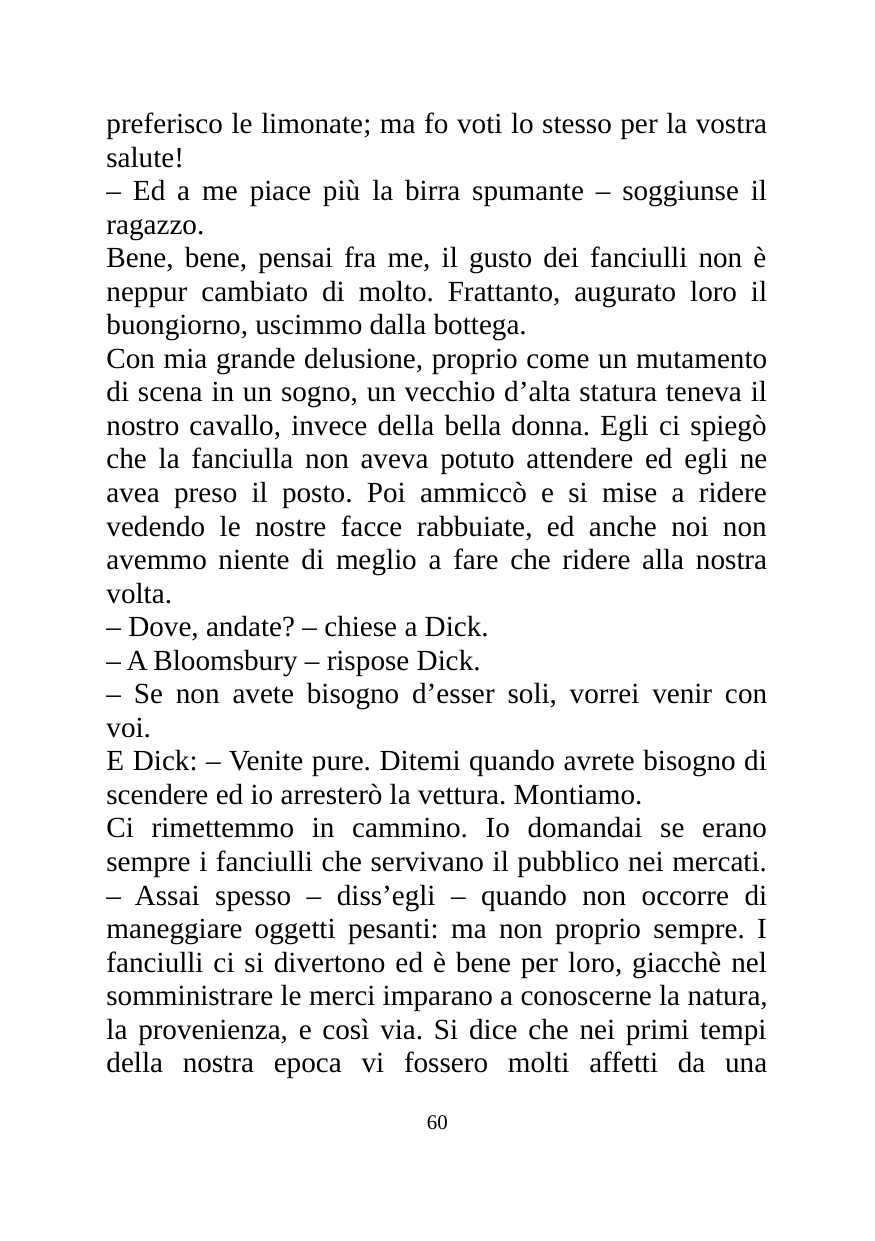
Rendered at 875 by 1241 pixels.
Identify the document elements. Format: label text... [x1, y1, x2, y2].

text Bene, bene, pensai fra me, il gusto dei fanciulli non è neppur cambiato di molto. Frattanto, augurato loro il buongiorno, uscimmo dalla bottega. [106, 240, 768, 341]
text – Se non avete bisogno d’esser soli, vorrei venir con voi. [106, 676, 768, 743]
text – A Bloomsbury – rispose Dick. [106, 643, 768, 676]
text Con mia grande delusione, proprio come un mutamento di scena in un sogno, un vecchio d’alta statura teneva il nostro cavallo, invece della bella donna. Egli ci spiegò che la fanciulla non aveva potuto attendere ed egli ne avea preso il posto. Poi ammiccò e si mise a ridere vedendo le nostre facce rabbuiate, ed anche noi non avemmo niente di meglio a fare che ridere alla nostra volta. [106, 341, 768, 609]
text Ci rimettemmo in cammino. Io domandai se erano sempre i fanciulli che servivano il pubblico nei mercati. – Assai spesso – diss’egli – quando non occorre di maneggiare oggetti pesanti: ma non proprio sempre. I fanciulli ci si divertono ed è bene per loro, giacchè nel somministrare le merci imparano a conoscerne la natura, la provenienza, e così via. Si dice che nei primi tempi della nostra epoca vi fossero molti affetti da una [106, 811, 768, 1079]
text – Ed a me piace più la birra spumante – soggiunse il ragazzo. [106, 173, 768, 240]
text – Dove, andate? – chiese a Dick. [106, 609, 768, 643]
text E Dick: – Venite pure. Ditemi quando avrete bisogno di scendere ed io arresterò la vettura. Montiamo. [106, 743, 768, 811]
text preferisco le limonate; ma fo voti lo stesso per la vostra salute! [106, 106, 768, 173]
